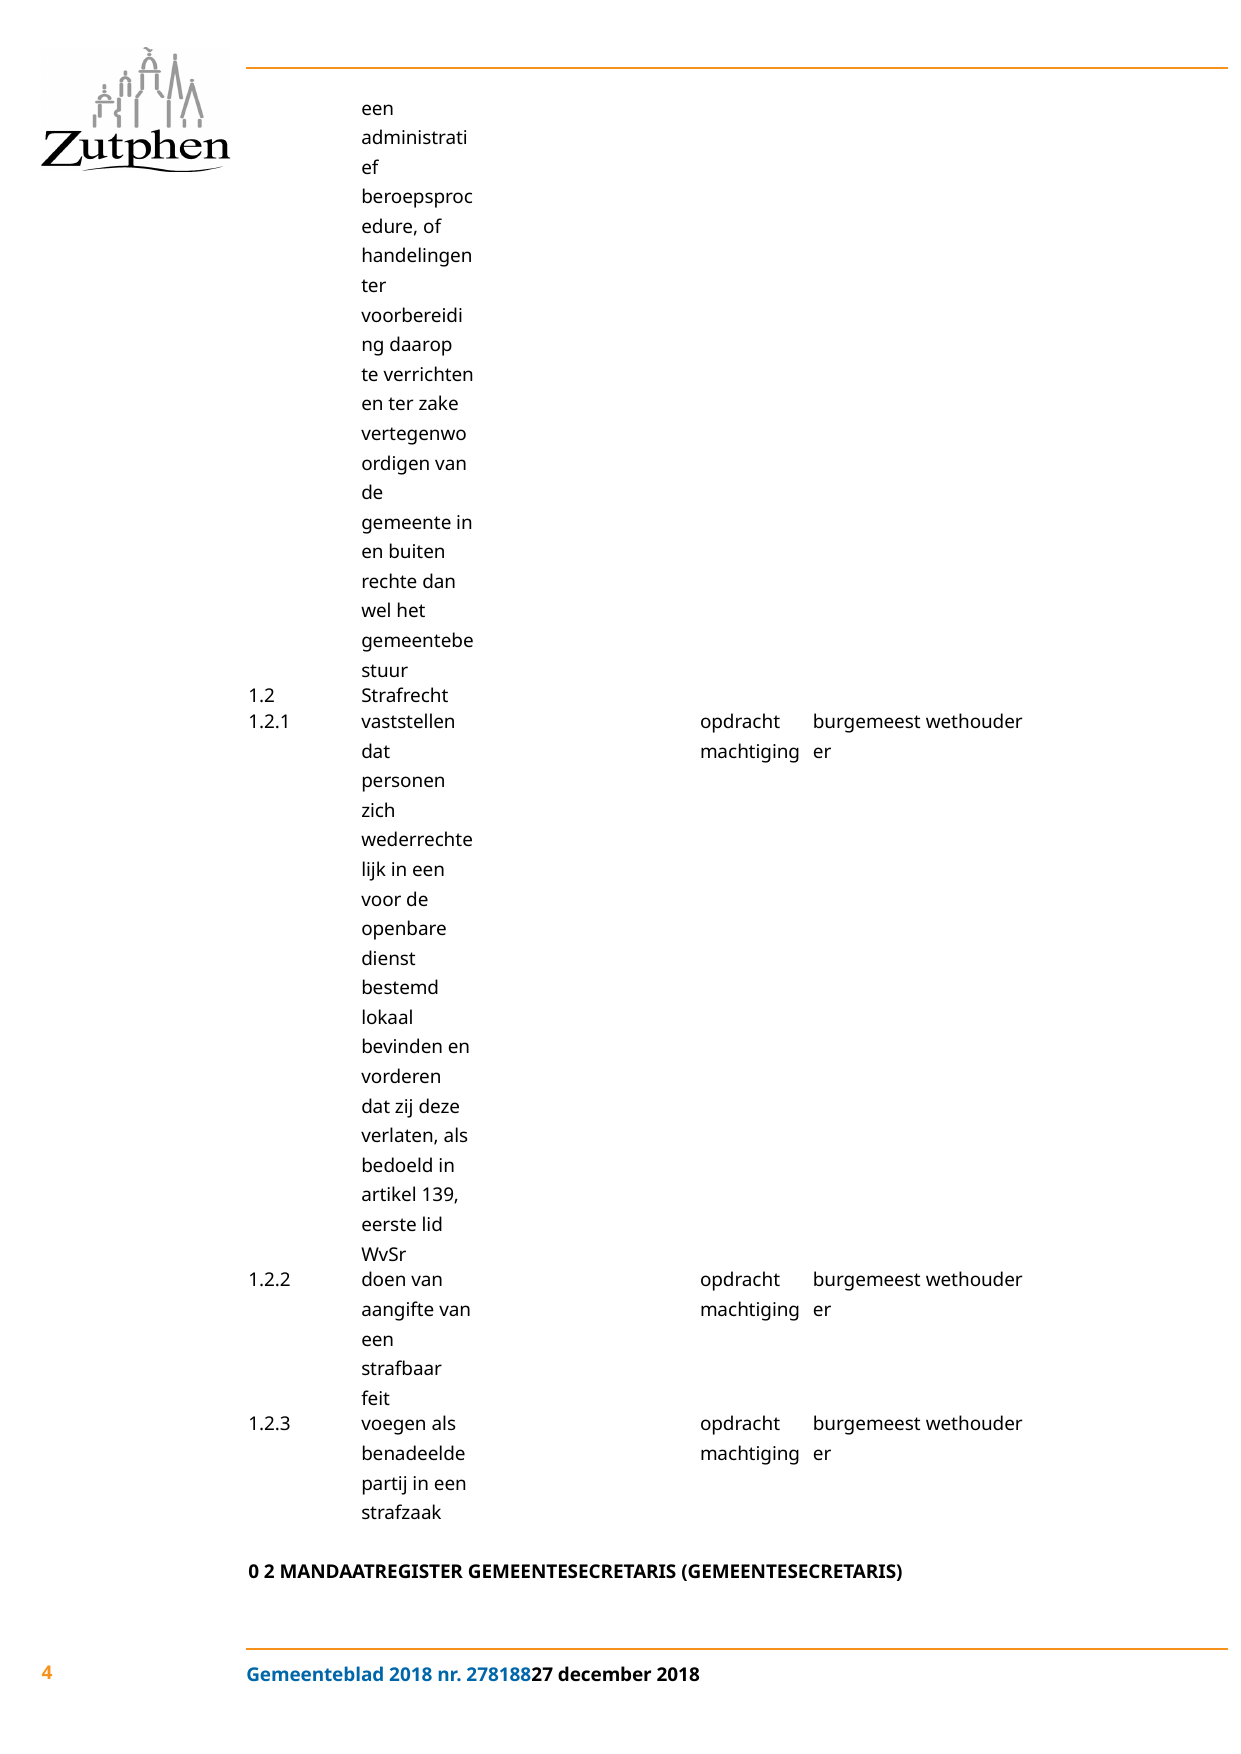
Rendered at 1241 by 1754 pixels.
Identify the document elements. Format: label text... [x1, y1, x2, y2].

table_cell opdracht machtiging [700, 1267, 813, 1411]
table_cell 1.2.1 [248, 708, 361, 1267]
table_cell wethouder [926, 708, 1038, 1267]
table_cell [1039, 1267, 1152, 1411]
table_cell [474, 1267, 587, 1411]
table_cell [587, 95, 700, 683]
table_cell [1039, 95, 1152, 683]
table_cell opdracht machtiging [700, 1411, 813, 1525]
table_cell [926, 95, 1038, 683]
table_cell [587, 708, 700, 1267]
picture [41, 47, 231, 172]
table_cell Strafrecht [361, 683, 1152, 708]
table_cell opdracht machtiging [700, 708, 813, 1267]
table_cell besluiten tot het namens de gemeente of het gemeentebestuur voeren van een rechtsgeding, bezwaarprocedure of een administratief beroepsprocedure, of handelingen ter voorbereiding daarop te verrichten en ter zake vertegenwoordigen van de gemeente in en buiten rechte dan wel het gemeentebestuur [361, 95, 474, 683]
table_cell [1039, 708, 1152, 1267]
table_cell [474, 708, 587, 1267]
table_cell [474, 95, 587, 683]
table_cell wethouder [926, 1411, 1038, 1525]
table_cell [587, 1411, 700, 1525]
table_cell burgemeester [813, 1267, 926, 1411]
table_cell burgemeester [813, 708, 926, 1267]
table_cell wethouder [926, 1267, 1038, 1411]
table_cell doen van aangifte van een strafbaar feit [361, 1267, 474, 1411]
table_cell [813, 95, 926, 683]
table_cell 1.2.3 [248, 1411, 361, 1525]
table_cell [587, 1267, 700, 1411]
text 0 2 MANDAATREGISTER GEMEENTESECRETARIS (GEMEENTESECRETARIS) [248, 1558, 1152, 1584]
table_cell 1.2 [248, 683, 361, 708]
table_cell [700, 95, 813, 683]
table_cell burgemeester [813, 1411, 926, 1525]
table_cell vaststellen dat personen zich wederrechtelijk in een voor de openbare dienst bestemd lokaal bevinden en vorderen dat zij deze verlaten, als bedoeld in artikel 139, eerste lid WvSr [361, 708, 474, 1267]
table_cell [474, 1411, 587, 1525]
table_cell voegen als benadeelde partij in een strafzaak [361, 1411, 474, 1525]
table_cell [1039, 1411, 1152, 1525]
table_cell 1.2.2 [248, 1267, 361, 1411]
table_cell [248, 95, 361, 683]
